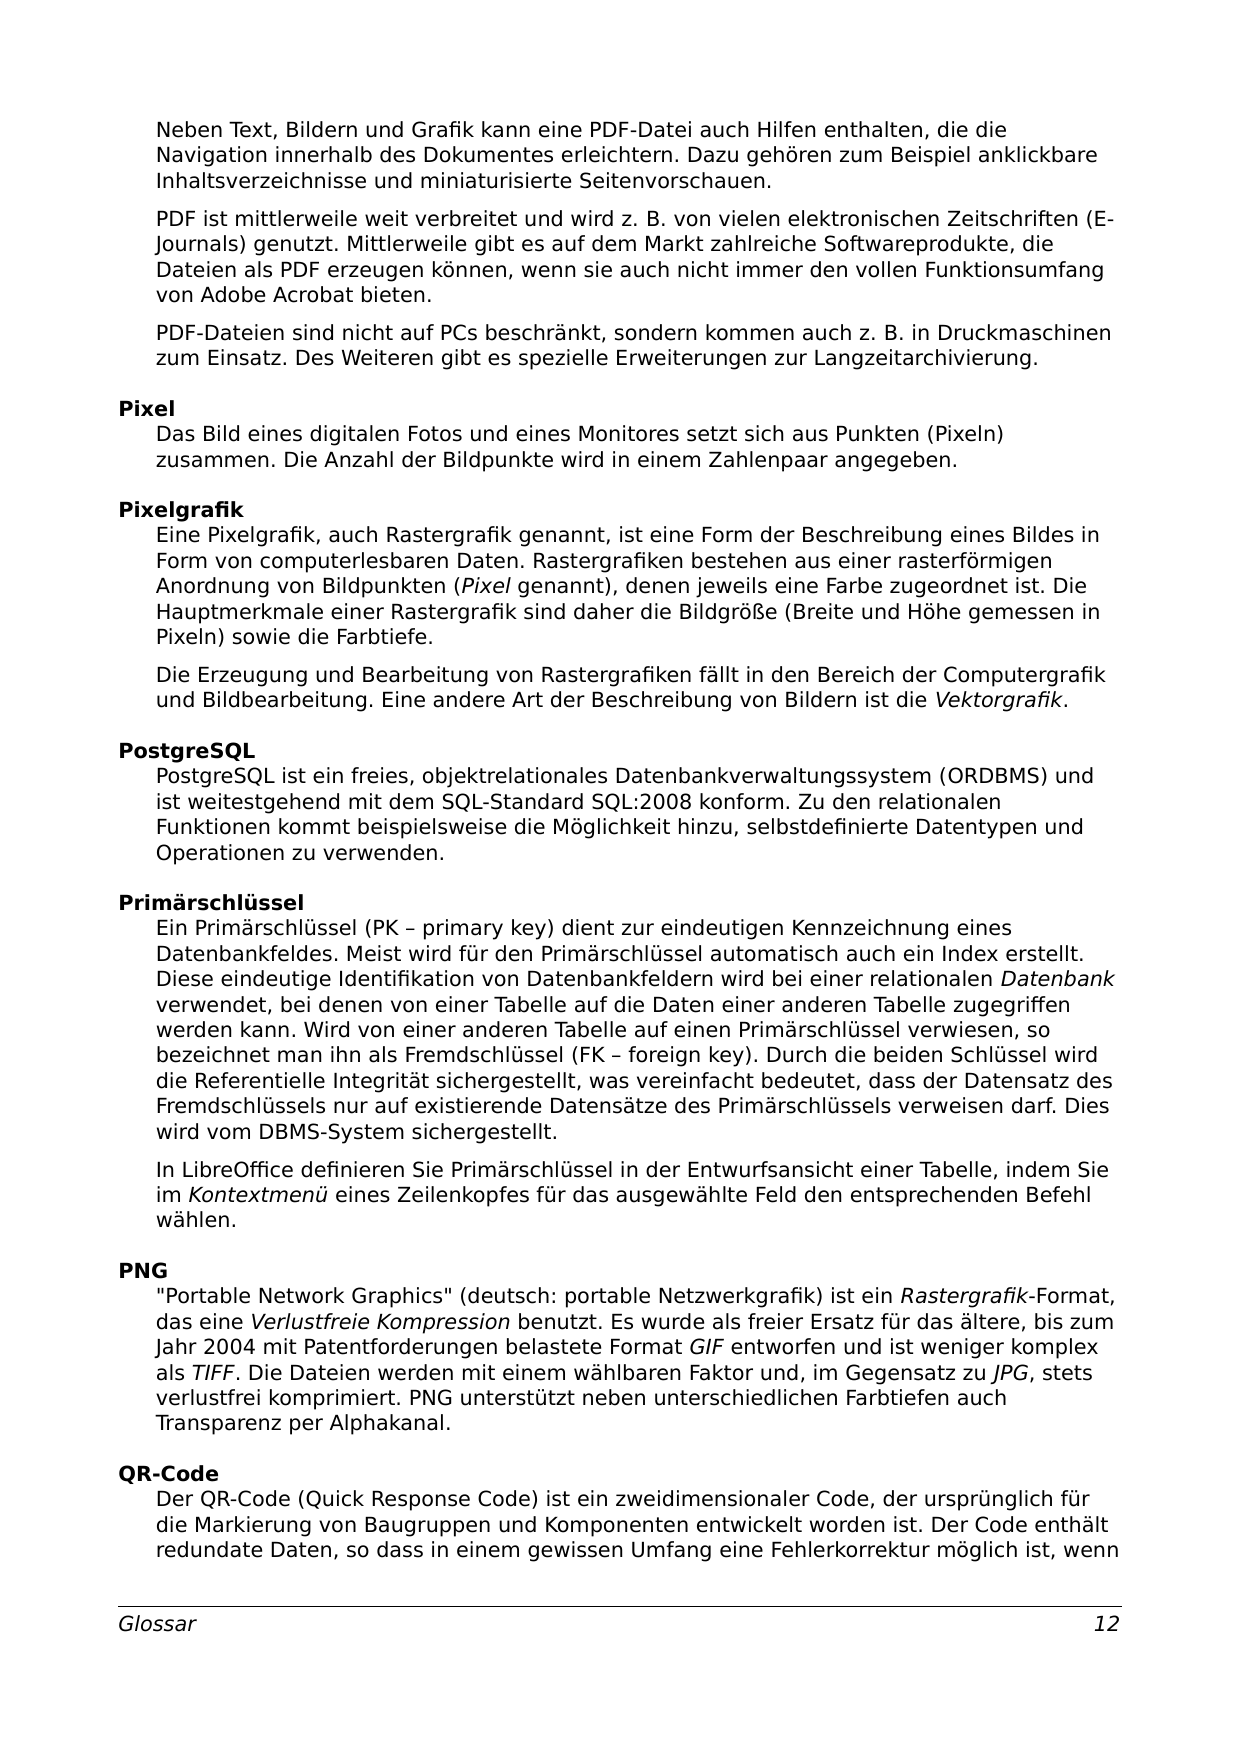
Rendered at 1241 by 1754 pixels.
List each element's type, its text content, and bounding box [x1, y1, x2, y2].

list Pixel [118, 397, 1122, 421]
text In LibreOffice definieren Sie Primärschlüssel in der Entwurfsansicht einer Tabelle, indem Sie im Kontextmenü eines Zeilenkopfes für das ausgewählte Feld den entsprechenden Befehl wählen. [156, 1158, 1122, 1233]
text PDF-Dateien sind nicht auf PCs beschränkt, sondern kommen auch z. B. in Druckmaschinen zum Einsatz. Des Weiteren gibt es spezielle Erweiterungen zur Langzeitarchivierung. [156, 321, 1122, 371]
text Ein Primärschlüssel (PK – primary key) dient zur eindeutigen Kennzeichnung eines Datenbankfeldes. Meist wird für den Primärschlüssel automatisch auch ein Index erstellt. Diese eindeutige Identifikation von Datenbankfeldern wird bei einer relationalen Datenbank verwendet, bei denen von einer Tabelle auf die Daten einer anderen Tabelle zugegriffen werden kann. Wird von einer anderen Tabelle auf einen Primärschlüssel verwiesen, so bezeichnet man ihn als Fremdschlüssel (FK – foreign key). Durch die beiden Schlüssel wird die Referentielle Integrität sichergestellt, was vereinfacht bedeutet, dass der Datensatz des Fremdschlüssels nur auf existierende Datensätze des Primärschlüssels verweisen darf. Dies wird vom DBMS-System sichergestellt. [156, 916, 1122, 1144]
list QR-Code [118, 1462, 1122, 1486]
list Pixelgrafik [118, 498, 1122, 522]
text "Portable Network Graphics" (deutsch: portable Netzwerkgrafik) ist ein Rastergrafik-Format, das eine Verlustfreie Kompression benutzt. Es wurde als freier Ersatz für das ältere, bis zum Jahr 2004 mit Patentforderungen belastete Format GIF entworfen und ist weniger komplex als TIFF. Die Dateien werden mit einem wählbaren Faktor und, im Gegensatz zu JPG, stets verlustfrei komprimiert. PNG unterstützt neben unterschiedlichen Farbtiefen auch Transparenz per Alphakanal. [156, 1284, 1122, 1436]
text Die Erzeugung und Bearbeitung von Rastergrafiken fällt in den Bereich der Computergrafik und Bildbearbeitung. Eine andere Art der Beschreibung von Bildern ist die Vektorgrafik. [156, 663, 1122, 713]
list PostgreSQL [118, 739, 1122, 763]
text PDF ist mittlerweile weit verbreitet und wird z. B. von vielen elektronischen Zeitschriften (E-Journals) genutzt. Mittlerweile gibt es auf dem Markt zahlreiche Softwareprodukte, die Dateien als PDF erzeugen können, wenn sie auch nicht immer den vollen Funktionsumfang von Adobe Acrobat bieten. [156, 207, 1122, 307]
text Eine Pixelgrafik, auch Rastergrafik genannt, ist eine Form der Beschreibung eines Bildes in Form von computerlesbaren Daten. Rastergrafiken bestehen aus einer rasterförmigen Anordnung von Bildpunkten (Pixel genannt), denen jeweils eine Farbe zugeordnet ist. Die Hauptmerkmale einer Rastergrafik sind daher die Bildgröße (Breite und Höhe gemessen in Pixeln) sowie die Farbtiefe. [156, 523, 1122, 649]
text Der QR-Code (Quick Response Code) ist ein zweidimensionaler Code, der ursprünglich für die Markierung von Baugruppen und Komponenten entwickelt worden ist. Der Code enthält redundate Daten, so dass in einem gewissen Umfang eine Fehlerkorrektur möglich ist, wenn [156, 1487, 1122, 1562]
text PostgreSQL ist ein freies, objektrelationales Datenbankverwaltungssystem (ORDBMS) und ist weitestgehend mit dem SQL-Standard SQL:2008 konform. Zu den relationalen Funktionen kommt beispielsweise die Möglichkeit hinzu, selbstdefinierte Datentypen und Operationen zu verwenden. [156, 764, 1122, 865]
text Neben Text, Bildern und Grafik kann eine PDF-Datei auch Hilfen enthalten, die die Navigation innerhalb des Dokumentes erleichtern. Dazu gehören zum Beispiel anklickbare Inhaltsverzeichnisse und miniaturisierte Seitenvorschauen. [156, 118, 1122, 193]
list PNG [118, 1259, 1122, 1283]
list Primärschlüssel [118, 891, 1122, 915]
text Das Bild eines digitalen Fotos und eines Monitores setzt sich aus Punkten (Pixeln) zusammen. Die Anzahl der Bildpunkte wird in einem Zahlenpaar angegeben. [156, 422, 1122, 472]
